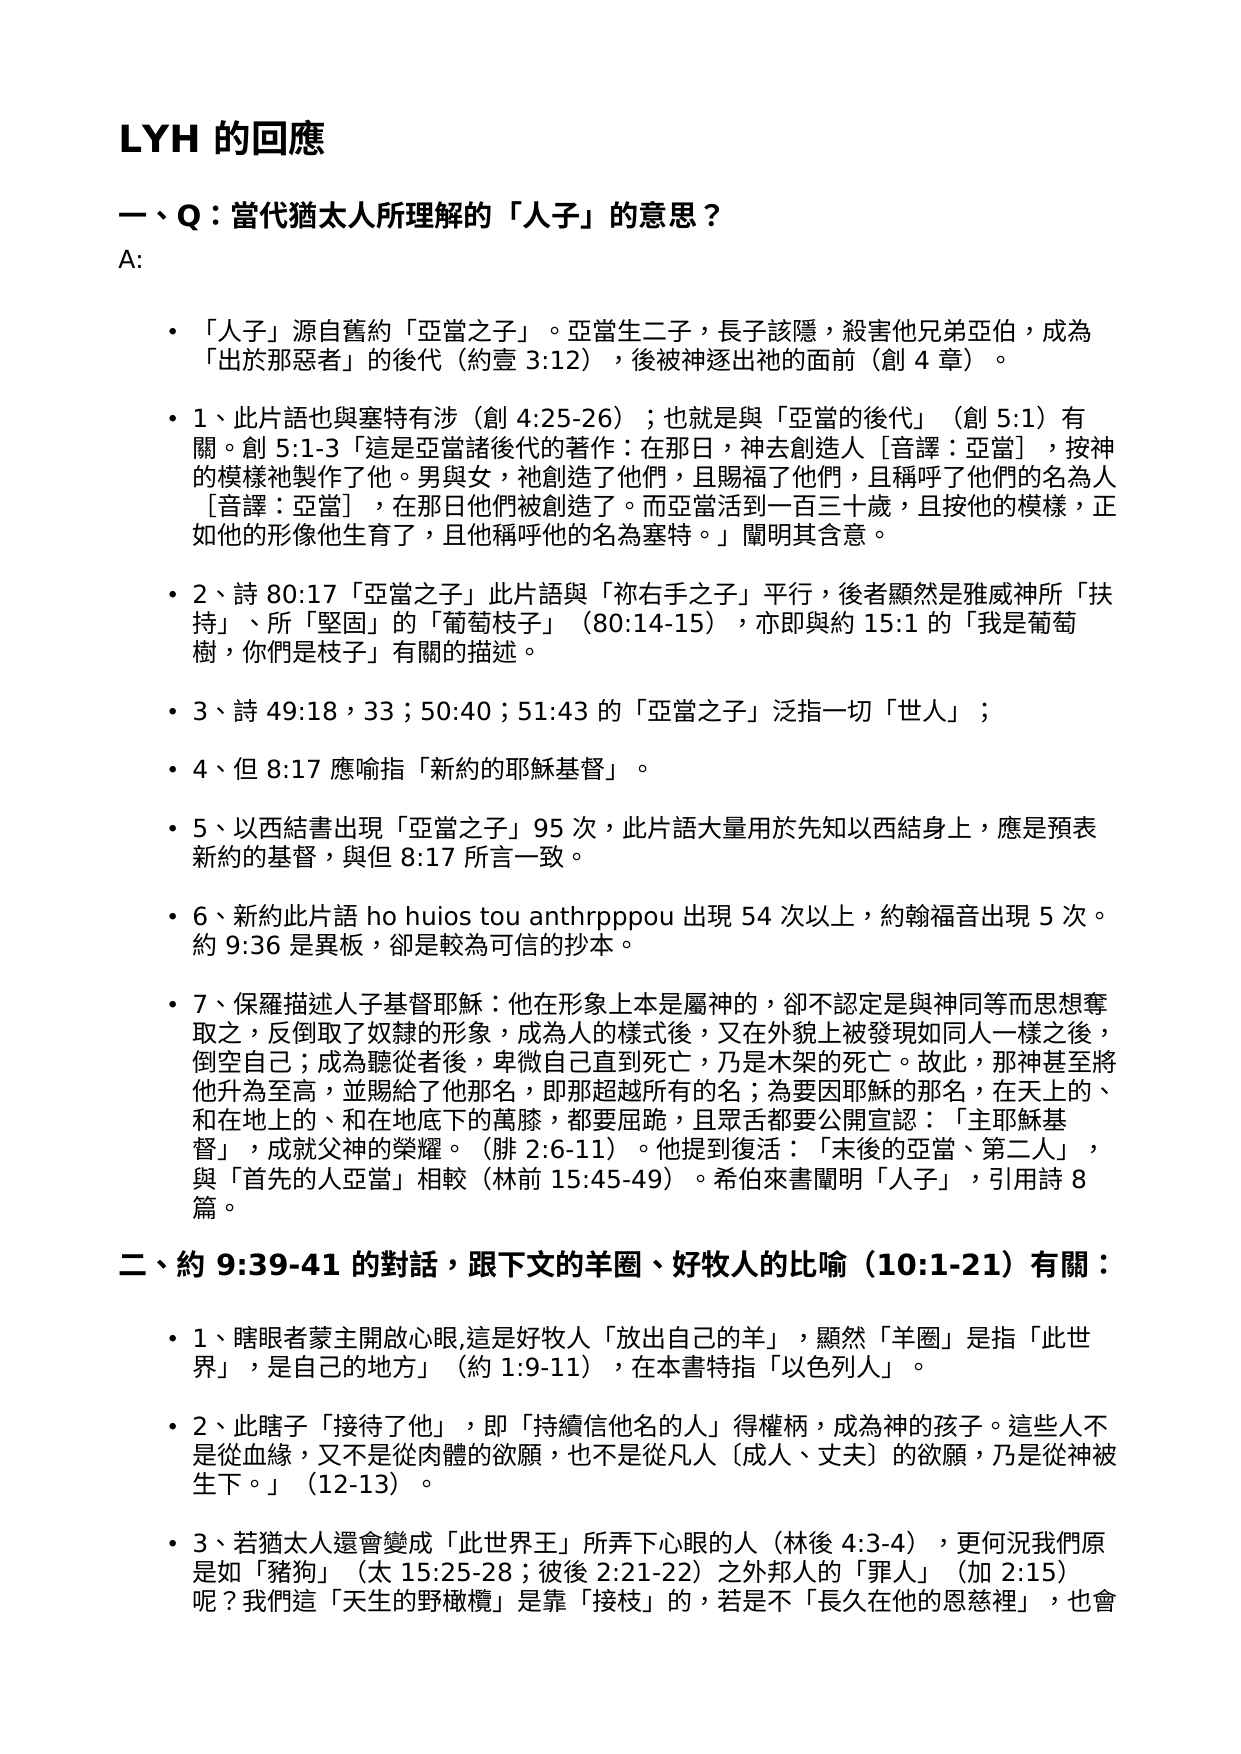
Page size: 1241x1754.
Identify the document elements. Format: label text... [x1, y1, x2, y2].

list 2、此瞎子「接待了他」，即「持續信他名的人」得權柄，成為神的孩子。這些人不是從血緣，又不是從肉體的欲願，也不是從凡人〔成人、丈夫〕的欲願，乃是從神被生下。」（12-13）。 [177, 1412, 1122, 1499]
list 「人子」源自舊約「亞當之子」。亞當生二子，長子該隱，殺害他兄弟亞伯，成為「出於那惡者」的後代（約壹 3:12），後被神逐出祂的面前（創 4 章）。 [177, 317, 1122, 375]
list 3、詩 49:18，33；50:40；51:43 的「亞當之子」泛指一切「世人」； [177, 697, 1122, 726]
list 1、瞎眼者蒙主開啟心眼,這是好牧人「放出自己的羊」，顯然「羊圈」是指「此世界」，是自己的地方」（約 1:9-11），在本書特指「以色列人」。 [177, 1324, 1122, 1382]
list 3、若猶太人還會變成「此世界王」所弄下心眼的人（林後 4:3-4），更何況我們原是如「豬狗」（太 15:25-28；彼後 2:21-22）之外邦人的「罪人」（加 2:15）呢？我們這「天生的野橄欖」是靠「接枝」的，若是不「長久在他的恩慈裡」，也會 [177, 1529, 1122, 1616]
subtitle 二、約 9:39-41 的對話，跟下文的羊圈、好牧人的比喻（10:1-21）有關： [118, 1248, 1122, 1282]
subtitle 一、Q：當代猶太人所理解的「人子」的意思？ [118, 199, 1122, 233]
subtitle LYH 的回應 [118, 118, 1122, 162]
list 6、新約此片語 ho huios tou anthrpppou 出現 54 次以上，約翰福音出現 5 次。約 9:36 是異板，卻是較為可信的抄本。 [177, 902, 1122, 960]
list 7、保羅描述人子基督耶穌：他在形象上本是屬神的，卻不認定是與神同等而思想奪取之，反倒取了奴隸的形象，成為人的樣式後，又在外貌上被發現如同人一樣之後，倒空自己；成為聽從者後，卑微自己直到死亡，乃是木架的死亡。故此，那神甚至將他升為至高，並賜給了他那名，即那超越所有的名；為要因耶穌的那名，在天上的、和在地上的、和在地底下的萬膝，都要屈跪，且眾舌都要公開宣認：「主耶穌基督」，成就父神的榮耀。（腓 2:6-11）。他提到復活：「末後的亞當、第二人」，與「首先的人亞當」相較（林前 15:45-49）。希伯來書闡明「人子」，引用詩 8 篇。 [177, 990, 1122, 1223]
list 4、但 8:17 應喻指「新約的耶穌基督」。 [177, 756, 1122, 785]
list 2、詩 80:17「亞當之子」此片語與「祢右手之子」平行，後者顯然是雅威神所「扶持」、所「堅固」的「葡萄枝子」（80:14-15），亦即與約 15:1 的「我是葡萄樹，你們是枝子」有關的描述。 [177, 580, 1122, 667]
list 5、以西結書出現「亞當之子」95 次，此片語大量用於先知以西結身上，應是預表新約的基督，與但 8:17 所言一致。 [177, 814, 1122, 873]
list 1、此片語也與塞特有涉（創 4:25-26）；也就是與「亞當的後代」（創 5:1）有關。創 5:1-3「這是亞當諸後代的著作：在那日，神去創造人［音譯：亞當］，按神的模樣祂製作了他。男與女，祂創造了他們，且賜福了他們，且稱呼了他們的名為人［音譯：亞當］，在那日他們被創造了。而亞當活到一百三十歲，且按他的模樣，正如他的形像他生育了，且他稱呼他的名為塞特。」闡明其含意。 [177, 405, 1122, 551]
text A: [118, 246, 1122, 275]
